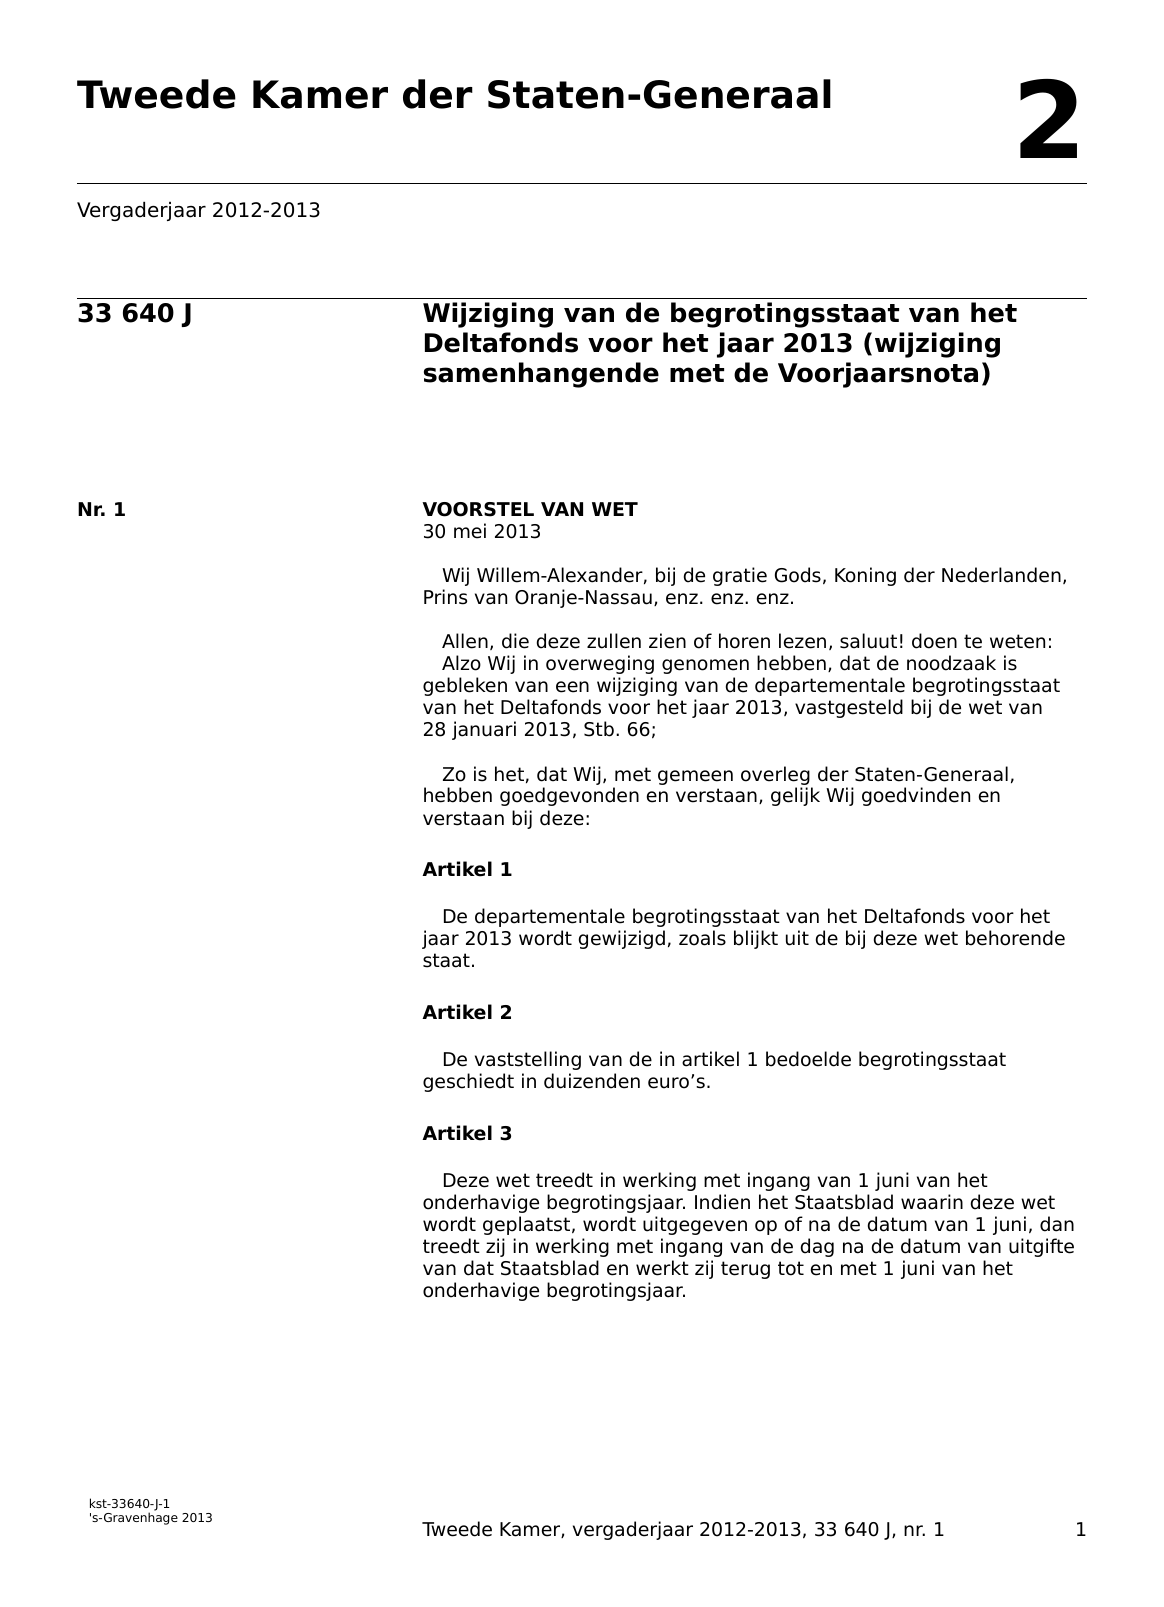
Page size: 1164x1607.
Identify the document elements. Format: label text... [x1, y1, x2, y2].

text Allen, die deze zullen zien of horen lezen, saluut! doen te weten: [422, 631, 1087, 653]
text kst-33640-J-1 [88, 1497, 323, 1511]
text Zo is het, dat Wij, met gemeen overleg der Staten-Generaal, hebben goedgevonden en verstaan, gelijk Wij goedvinden en verstaan bij deze: [422, 763, 1087, 829]
text Alzo Wij in overweging genomen hebben, dat de noodzaak is gebleken van een wijziging van de departementale begrotingsstaat van het Deltafonds voor het jaar 2013, vastgesteld bij de wet van 28 januari 2013, Stb. 66; [422, 653, 1087, 741]
text Deze wet treedt in werking met ingang van 1 juni van het onderhavige begrotingsjaar. Indien het Staatsblad waarin deze wet wordt geplaatst, wordt uitgegeven op of na de datum van 1 juni, dan treedt zij in werking met ingang van de dag na de datum van uitgifte van dat Staatsblad en werkt zij terug tot en met 1 juni van het onderhavige begrotingsjaar. [422, 1170, 1087, 1302]
text 's-Gravenhage 2013 [88, 1511, 323, 1525]
table_cell Vergaderjaar 2012-2013 [77, 184, 1087, 298]
text Wij Willem-Alexander, bij de gratie Gods, Koning der Nederlanden, Prins van Oranje-Nassau, enz. enz. enz. [422, 565, 1087, 609]
table_header Tweede Kamer der Staten-Generaal [77, 59, 886, 183]
text 30 mei 2013 [422, 521, 1087, 543]
subtitle Artikel 2 [422, 1002, 1087, 1024]
text De vaststelling van de in artikel 1 bedoelde begrotingsstaat geschiedt in duizenden euro’s. [422, 1049, 1087, 1093]
text De departementale begrotingsstaat van het Deltafonds voor het jaar 2013 wordt gewijzigd, zoals blijkt uit de bij deze wet behorende staat. [422, 906, 1087, 972]
subtitle Artikel 3 [422, 1123, 1087, 1145]
subtitle Artikel 1 [422, 859, 1087, 881]
table_header 2 [886, 59, 1087, 183]
subtitle Nr. 1 VOORSTEL VAN WET [77, 499, 1087, 521]
subtitle 33 640 J Wijziging van de begrotingsstaat van het Deltafonds voor het jaar 2013 (wijziging samenhangende met de Voorjaarsnota) [77, 299, 1087, 388]
